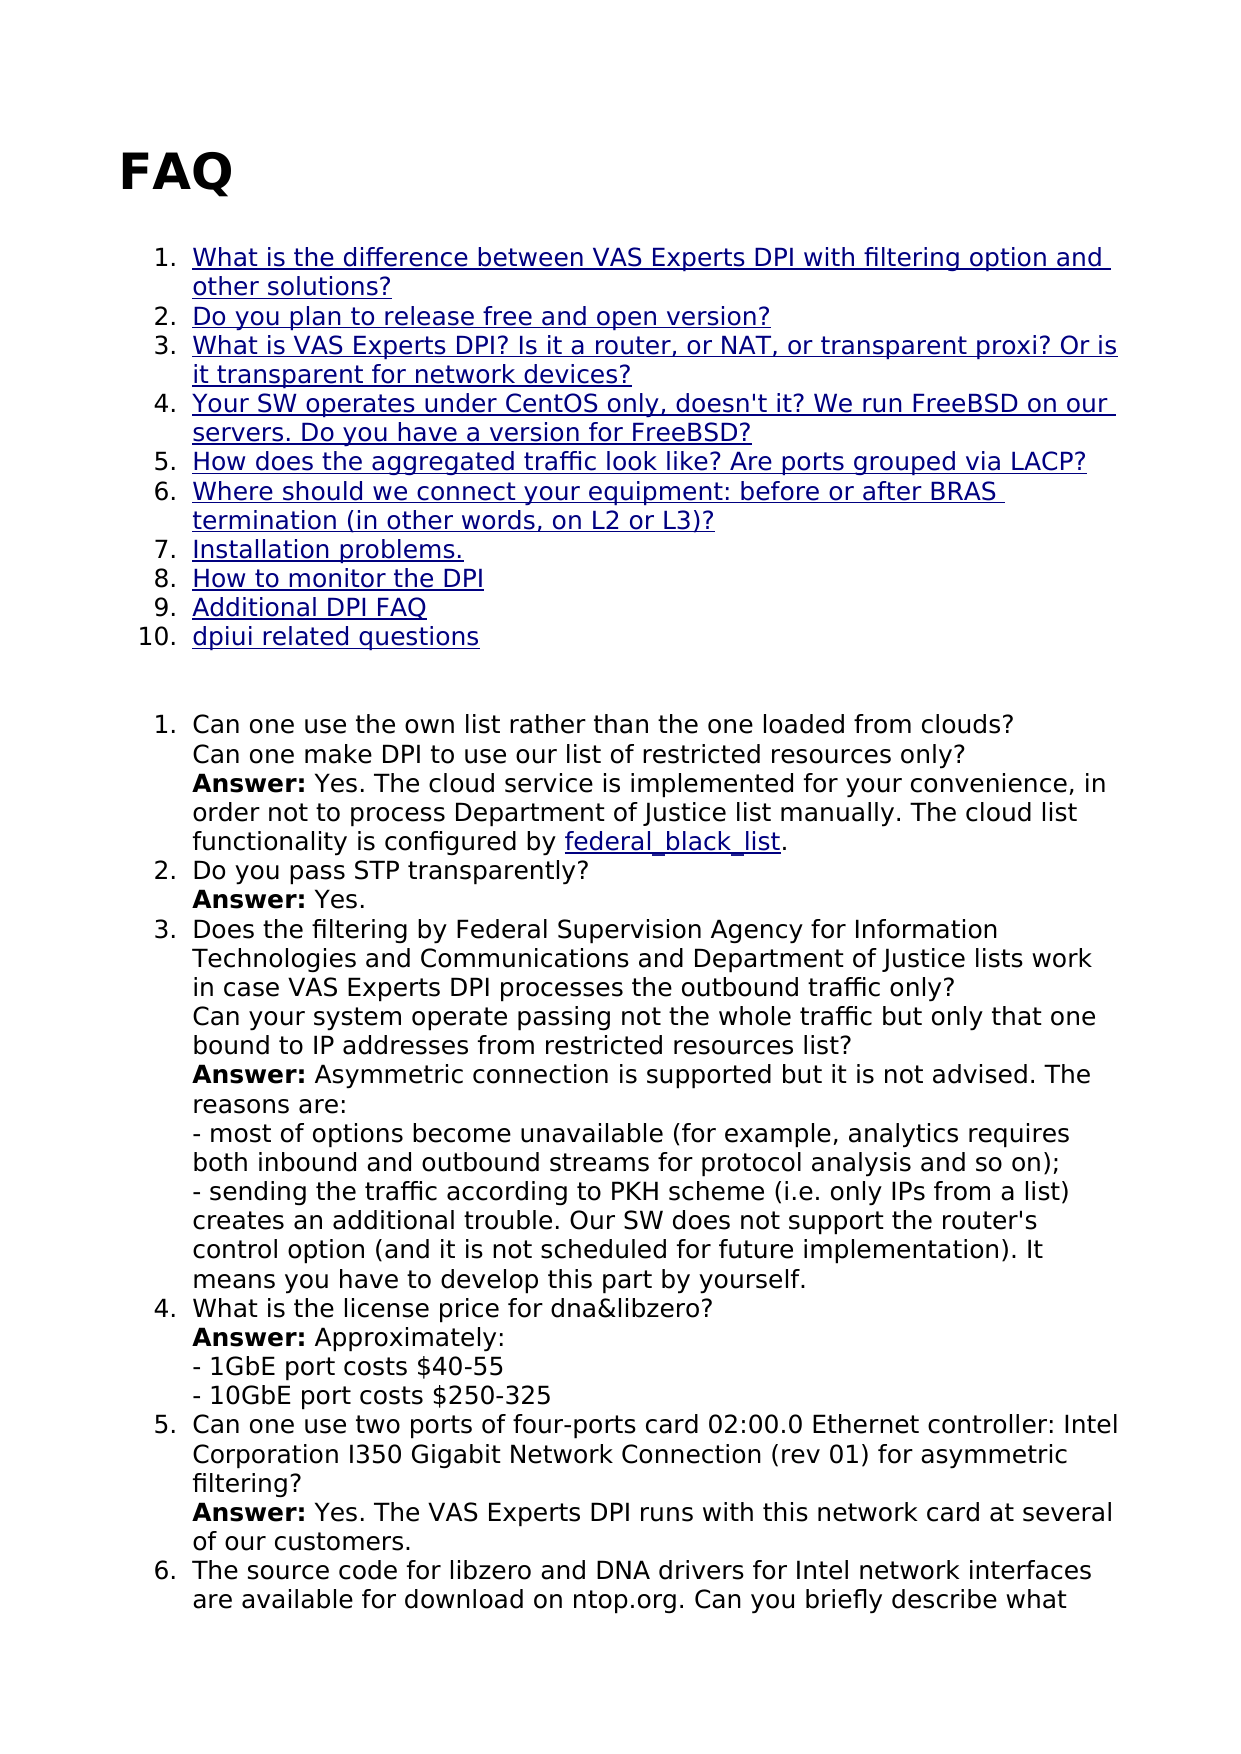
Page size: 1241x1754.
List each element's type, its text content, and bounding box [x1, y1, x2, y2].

list How does the aggregated traffic look like? Are ports grouped via LACP? [177, 447, 1122, 477]
subtitle FAQ [118, 143, 1122, 201]
list dpiui related questions [177, 622, 1122, 652]
list Can one use the own list rather than the one loaded from clouds? Can one make DPI to use our list of restricted resources only? Answer: Yes. The cloud service is implemented for your convenience, in order not to process Department of Justice list manually. The cloud list functionality is configured by federal_black_list. [177, 711, 1122, 856]
list What is VAS Experts DPI? Is it a router, or NAT, or transparent proxi? Or is it transparent for network devices? [177, 331, 1122, 389]
list Do you plan to release free and open version? [177, 302, 1122, 331]
list Where should we connect your equipment: before or after BRAS termination (in other words, on L2 or L3)? [177, 477, 1122, 535]
list Do you pass STP transparently? Answer: Yes. [177, 856, 1122, 915]
list What is the license price for dna&libzero? Answer: Approximately: - 1GbE port costs $40-55 - 10GbE port costs $250-325 [177, 1294, 1122, 1411]
list Your SW operates under CentOS only, doesn't it? We run FreeBSD on our servers. Do you have a version for FreeBSD? [177, 389, 1122, 447]
list Does the filtering by Federal Supervision Agency for Information Technologies and Communications and Department of Justice lists work in case VAS Experts DPI processes the outbound traffic only? Can your system operate passing not the whole traffic but only that one bound to IP addresses from restricted resources list? Answer: Asymmetric connection is supported but it is not advised. The reasons are: - most of options become unavailable (for example, analytics requires both inbound and outbound streams for protocol analysis and so on); - sending the traffic according to PKH scheme (i.e. only IPs from a list) creates an additional trouble. Our SW does not support the router's control option (and it is not scheduled for future implementation). It means you have to develop this part by yourself. [177, 915, 1122, 1294]
list Installation problems. [177, 535, 1122, 564]
list Can one use two ports of four-ports card 02:00.0 Ethernet controller: Intel Corporation I350 Gigabit Network Connection (rev 01) for asymmetric filtering? Answer: Yes. The VAS Experts DPI runs with this network card at several of our customers. [177, 1411, 1122, 1556]
list What is the difference between VAS Experts DPI with filtering option and other solutions? [177, 243, 1122, 302]
list The source code for libzero and DNA drivers for Intel network interfaces are available for download on ntop.org. Can you briefly describe what [177, 1556, 1122, 1615]
list How to monitor the DPI [177, 564, 1122, 593]
list Additional DPI FAQ [177, 593, 1122, 622]
